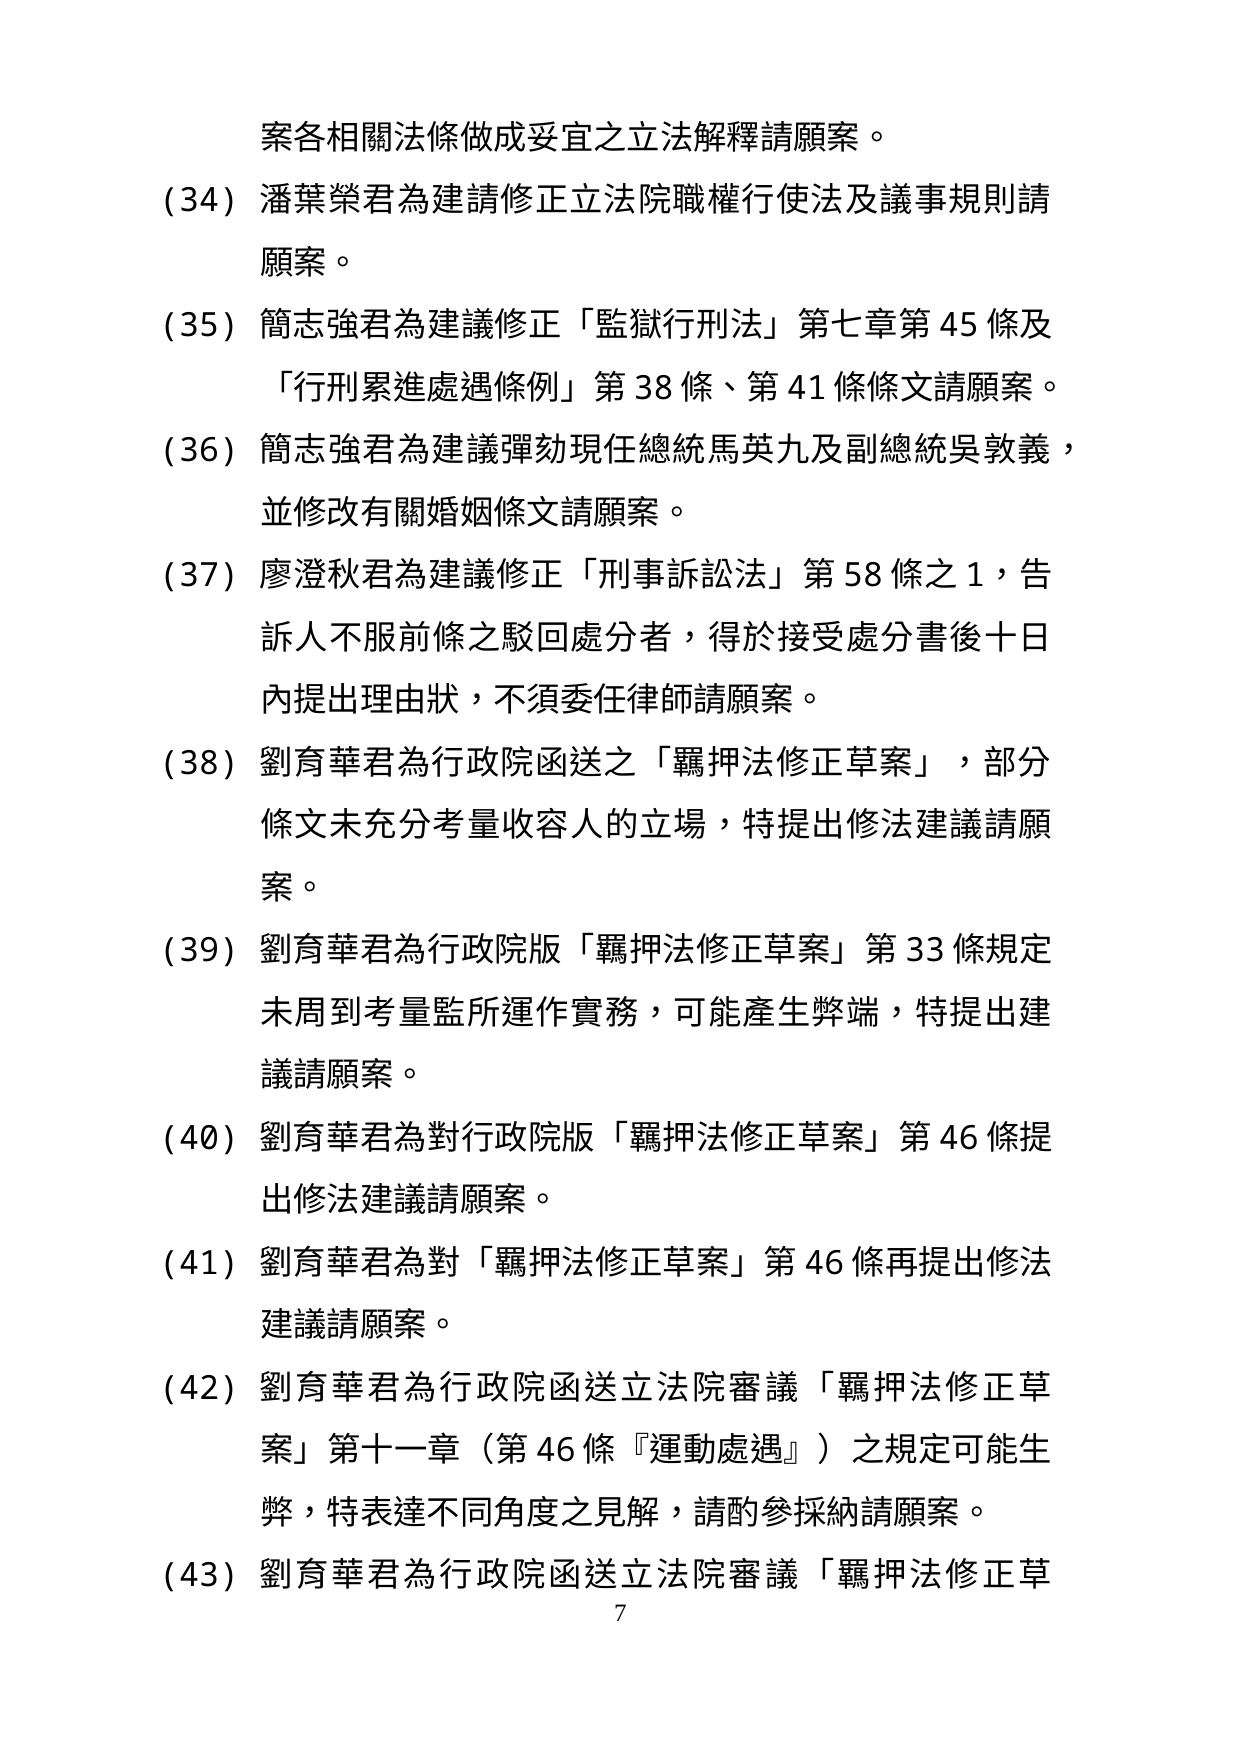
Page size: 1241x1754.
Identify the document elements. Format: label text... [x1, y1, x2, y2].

list 簡志強君為建議彈劾現任總統馬英九及副總統吳敦義，並修改有關婚姻條文請願案。 [259, 406, 1053, 531]
list 劉育華君為行政院函送立法院審議「羈押法修正草案」第十一章（第46條『運動處遇』）之規定可能生弊，特表達不同角度之見解，請酌參採納請願案。 [259, 1343, 1053, 1531]
list 劉育華君為對「羈押法修正草案」第46條再提出修法建議請願案。 [259, 1218, 1053, 1343]
list 劉育華君為對行政院版「羈押法修正草案」第46條提出修法建議請願案。 [259, 1093, 1053, 1218]
list 案各相關法條做成妥宜之立法解釋請願案。 [259, 93, 1053, 156]
list 簡志強君為建議修正「監獄行刑法」第七章第45條及「行刑累進處遇條例」第38條、第41條條文請願案。 [259, 281, 1053, 406]
list 廖澄秋君為建議修正「刑事訴訟法」第58條之1，告訴人不服前條之駁回處分者，得於接受處分書後十日內提出理由狀，不須委任律師請願案。 [259, 531, 1053, 718]
list 潘葉榮君為建請修正立法院職權行使法及議事規則請願案。 [259, 156, 1053, 281]
list 劉育華君為行政院函送之「羈押法修正草案」，部分條文未充分考量收容人的立場，特提出修法建議請願案。 [259, 718, 1053, 906]
list 劉育華君為行政院函送立法院審議「羈押法修正草 [259, 1531, 1053, 1593]
list 劉育華君為行政院版「羈押法修正草案」第33條規定，未周到考量監所運作實務，可能產生弊端，特提出建議請願案。 [259, 906, 1053, 1093]
